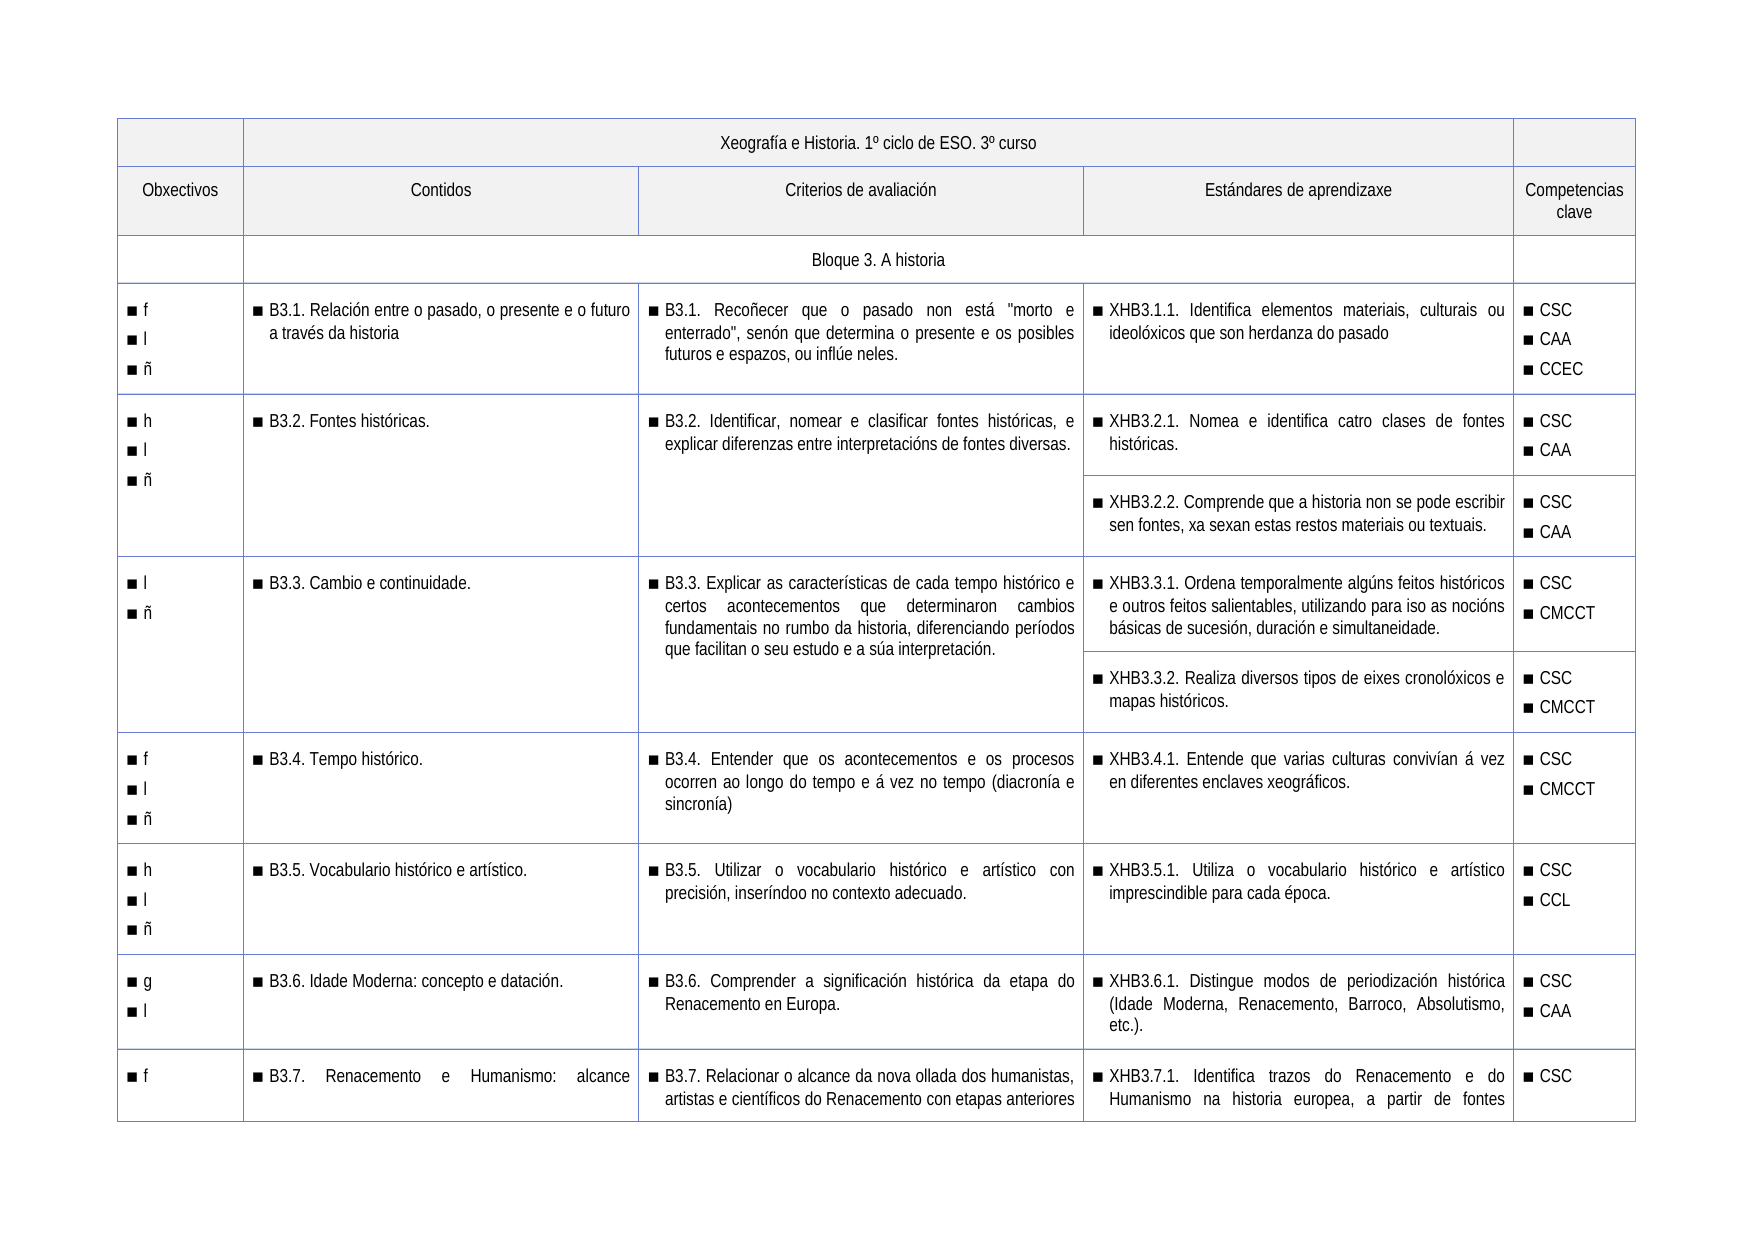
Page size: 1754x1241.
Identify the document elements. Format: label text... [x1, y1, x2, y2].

table_cell XHB3.3.1. Ordena temporalmente algúns feitos históricos e outros feitos salientables, utilizando para iso as nocións básicas de sucesión, duración e simultaneidade. [1084, 557, 1513, 651]
table_cell B3.5. Utilizar o vocabulario histórico e artístico con precisión, inseríndoo no contexto adecuado. [639, 844, 1083, 954]
table_cell XHB3.3.2. Realiza diversos tipos de eixes cronolóxicos e mapas históricos. [1084, 652, 1513, 732]
table_cell XHB3.2.2. Comprende que a historia non se pode escribir sen fontes, xa sexan estas restos materiais ou textuais. [1084, 476, 1513, 556]
table_cell f l ñ [118, 733, 243, 843]
table_cell B3.4. Tempo histórico. [244, 733, 638, 843]
table_cell CSC CAA [1514, 476, 1635, 556]
table_cell XHB3.7.1. Identifica trazos do Renacemento e do Humanismo na historia europea, a partir de fontes [1084, 1050, 1513, 1121]
table_cell Obxectivos [118, 167, 243, 235]
table_cell XHB3.4.1. Entende que varias culturas convivían á vez en diferentes enclaves xeográficos. [1084, 733, 1513, 843]
table_cell XHB3.2.1. Nomea e identifica catro clases de fontes históricas. [1084, 395, 1513, 475]
table_cell Estándares de aprendizaxe [1084, 167, 1513, 235]
table_cell Contidos [244, 167, 638, 235]
table_cell CSC CAA [1514, 395, 1635, 475]
table_cell B3.3. Cambio e continuidade. [244, 557, 638, 732]
table_cell CSC CCEC CAA CCL [1514, 1050, 1635, 1121]
table_cell [1514, 236, 1635, 282]
table_cell CSC CAA CCEC [1514, 284, 1635, 393]
table_cell B3.5. Vocabulario histórico e artístico. [244, 844, 638, 954]
table_cell h l ñ [118, 395, 243, 556]
table_cell B3.6. Idade Moderna: concepto e datación. [244, 955, 638, 1048]
table_cell B3.1. Relación entre o pasado, o presente e o futuro a través da historia [244, 284, 638, 393]
table_cell XHB3.5.1. Utiliza o vocabulario histórico e artístico imprescindible para cada época. [1084, 844, 1513, 954]
table_cell [118, 236, 243, 282]
table_cell Bloque 3. A historia [244, 236, 1513, 282]
table_cell Competencias clave [1514, 167, 1635, 235]
table_cell Criterios de avaliación [639, 167, 1083, 235]
table_cell CSC CAA [1514, 955, 1635, 1048]
table_cell XHB3.1.1. Identifica elementos materiais, culturais ou ideolóxicos que son herdanza do pasado [1084, 284, 1513, 393]
table_cell h l ñ [118, 844, 243, 954]
table_cell CSC CCL [1514, 844, 1635, 954]
table_header [118, 119, 243, 166]
table_header [1514, 119, 1635, 166]
table_cell g l [118, 955, 243, 1048]
table_cell B3.4. Entender que os acontecementos e os procesos ocorren ao longo do tempo e á vez no tempo (diacronía e sincronía) [639, 733, 1083, 843]
table_cell CSC CMCCT [1514, 557, 1635, 651]
table_cell B3.3. Explicar as características de cada tempo histórico e certos acontecementos que determinaron cambios fundamentais no rumbo da historia, diferenciando períodos que facilitan o seu estudo e a súa interpretación. [639, 557, 1083, 732]
table_cell XHB3.6.1. Distingue modos de periodización histórica (Idade Moderna, Renacemento, Barroco, Absolutismo, etc.). [1084, 955, 1513, 1048]
table_cell B3.7. Renacemento e Humanismo: alcance [244, 1050, 638, 1121]
table_cell B3.2. Identificar, nomear e clasificar fontes históricas, e explicar diferenzas entre interpretacións de fontes diversas. [639, 395, 1083, 556]
table_cell l ñ [118, 557, 243, 732]
table_cell CSC CMCCT [1514, 652, 1635, 732]
table_cell B3.1. Recoñecer que o pasado non está "morto e enterrado", senón que determina o presente e os posibles futuros e espazos, ou inflúe neles. [639, 284, 1083, 393]
table_cell B3.2. Fontes históricas. [244, 395, 638, 556]
table_cell CSC CMCCT [1514, 733, 1635, 843]
table_header Xeografía e Historia. 1º ciclo de ESO. 3º curso [244, 119, 1513, 166]
table_cell B3.6. Comprender a significación histórica da etapa do Renacemento en Europa. [639, 955, 1083, 1048]
table_cell f l ñ [118, 284, 243, 393]
table_cell B3.7. Relacionar o alcance da nova ollada dos humanistas, artistas e científicos do Renacemento con etapas anteriores [639, 1050, 1083, 1121]
table_cell f g h l n [118, 1050, 243, 1121]
